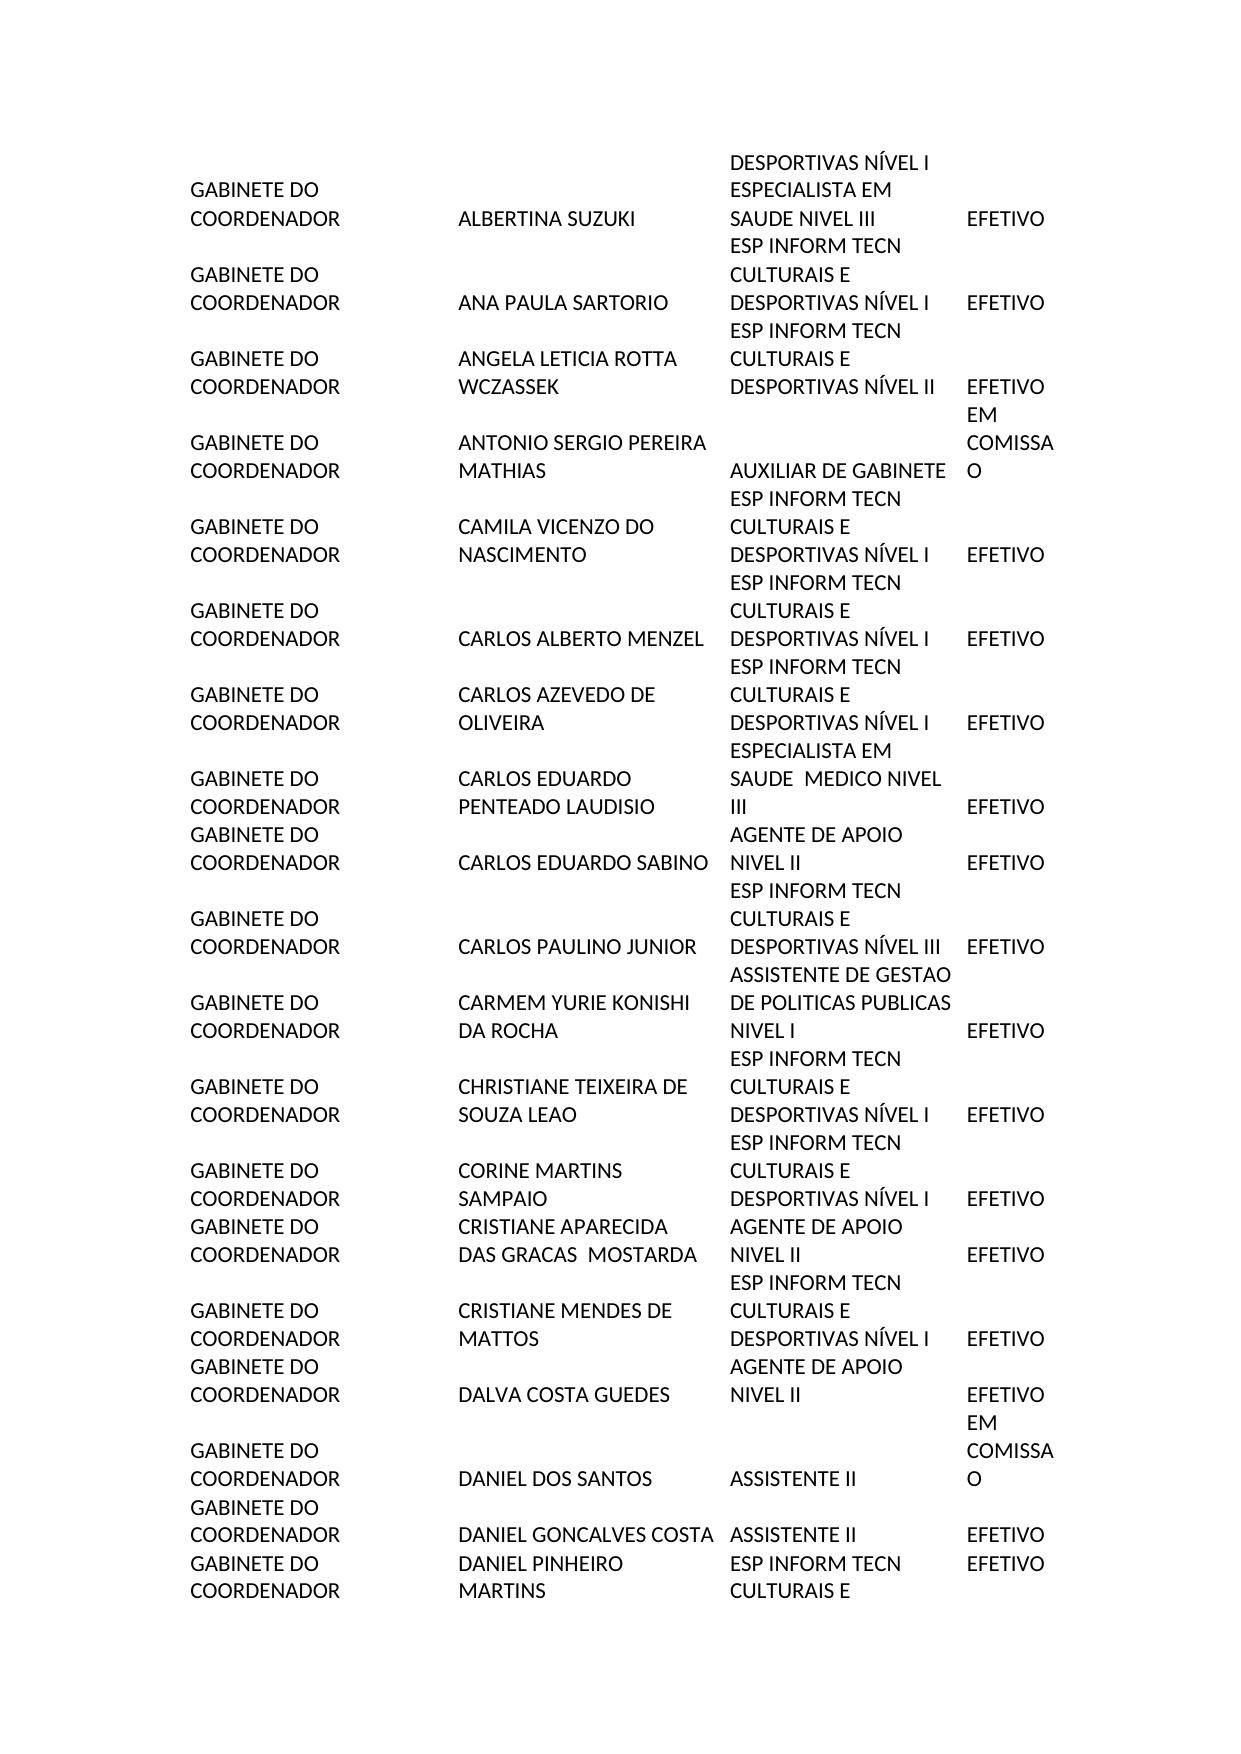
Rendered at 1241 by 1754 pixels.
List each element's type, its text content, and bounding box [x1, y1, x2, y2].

table_cell GABINETE DO COORDENADOR [183, 1128, 451, 1212]
table_cell GABINETE DO COORDENADOR [183, 1409, 451, 1493]
table_cell ESP INFORM TECN CULTURAIS E [723, 1549, 959, 1605]
table_cell GABINETE DO COORDENADOR [183, 1353, 451, 1408]
table_cell DANIEL GONCALVES COSTA [451, 1493, 722, 1549]
table_cell EFETIVO [959, 316, 1072, 400]
table_cell ESPECIALISTA EM SAUDE NIVEL III [723, 176, 959, 232]
table_cell GABINETE DO COORDENADOR [183, 960, 451, 1044]
table_cell EFETIVO [959, 1044, 1072, 1128]
table_cell GABINETE DO COORDENADOR [183, 568, 451, 652]
table_cell CARLOS EDUARDO PENTEADO LAUDISIO [451, 736, 722, 820]
table_cell EFETIVO [959, 568, 1072, 652]
table_cell CARMEM YURIE KONISHI DA ROCHA [451, 960, 722, 1044]
table_cell ESP INFORM TECN CULTURAIS E DESPORTIVAS NÍVEL I [723, 1128, 959, 1212]
table_cell GABINETE DO COORDENADOR [183, 1213, 451, 1268]
table_cell EM COMISSAO [959, 400, 1072, 484]
table_cell ESP INFORM TECN CULTURAIS E DESPORTIVAS NÍVEL III [723, 876, 959, 960]
table_cell CAMILA VICENZO DO NASCIMENTO [451, 484, 722, 568]
table_cell ESP INFORM TECN CULTURAIS E DESPORTIVAS NÍVEL I [723, 232, 959, 316]
table_cell GABINETE DO COORDENADOR [183, 1493, 451, 1549]
table_cell [183, 148, 451, 176]
table_cell EFETIVO [959, 820, 1072, 876]
table_cell GABINETE DO COORDENADOR [183, 876, 451, 960]
table_cell [959, 148, 1072, 176]
table_cell ESP INFORM TECN CULTURAIS E DESPORTIVAS NÍVEL I [723, 652, 959, 736]
table_cell ESP INFORM TECN CULTURAIS E DESPORTIVAS NÍVEL II [723, 316, 959, 400]
table_cell GABINETE DO COORDENADOR [183, 232, 451, 316]
table_cell EFETIVO [959, 1213, 1072, 1268]
table_cell EFETIVO [959, 232, 1072, 316]
table_cell DANIEL DOS SANTOS [451, 1409, 722, 1493]
table_cell DANIEL PINHEIRO MARTINS [451, 1549, 722, 1605]
table_cell DESPORTIVAS NÍVEL I [723, 148, 959, 176]
table_cell AUXILIAR DE GABINETE [723, 400, 959, 484]
table_cell DALVA COSTA GUEDES [451, 1353, 722, 1408]
table_cell EFETIVO [959, 736, 1072, 820]
table_cell ASSISTENTE II [723, 1493, 959, 1549]
table_cell ESPECIALISTA EM SAUDE MEDICO NIVEL III [723, 736, 959, 820]
table_cell EFETIVO [959, 1128, 1072, 1212]
table_cell EFETIVO [959, 1549, 1072, 1605]
table_cell CRISTIANE MENDES DE MATTOS [451, 1269, 722, 1352]
table_cell CARLOS AZEVEDO DE OLIVEIRA [451, 652, 722, 736]
table_cell ALBERTINA SUZUKI [451, 176, 722, 232]
table_cell EFETIVO [959, 876, 1072, 960]
table_cell GABINETE DO COORDENADOR [183, 1549, 451, 1605]
table_cell ESP INFORM TECN CULTURAIS E DESPORTIVAS NÍVEL I [723, 1269, 959, 1352]
table_cell CARLOS ALBERTO MENZEL [451, 568, 722, 652]
table_cell ANTONIO SERGIO PEREIRA MATHIAS [451, 400, 722, 484]
table_cell CORINE MARTINS SAMPAIO [451, 1128, 722, 1212]
table_cell AGENTE DE APOIO NIVEL II [723, 1353, 959, 1408]
table_cell EFETIVO [959, 652, 1072, 736]
table_cell CRISTIANE APARECIDA DAS GRACAS MOSTARDA [451, 1213, 722, 1268]
table_cell ANA PAULA SARTORIO [451, 232, 722, 316]
table_cell GABINETE DO COORDENADOR [183, 652, 451, 736]
table_cell ASSISTENTE II [723, 1409, 959, 1493]
table_cell GABINETE DO COORDENADOR [183, 736, 451, 820]
table_cell ESP INFORM TECN CULTURAIS E DESPORTIVAS NÍVEL I [723, 484, 959, 568]
table_cell EM COMISSAO [959, 1409, 1072, 1493]
table_cell GABINETE DO COORDENADOR [183, 1269, 451, 1352]
table_cell AGENTE DE APOIO NIVEL II [723, 1213, 959, 1268]
table_cell GABINETE DO COORDENADOR [183, 484, 451, 568]
table_cell GABINETE DO COORDENADOR [183, 176, 451, 232]
table_cell EFETIVO [959, 1353, 1072, 1408]
table_cell ESP INFORM TECN CULTURAIS E DESPORTIVAS NÍVEL I [723, 1044, 959, 1128]
table_cell GABINETE DO COORDENADOR [183, 400, 451, 484]
table_cell EFETIVO [959, 960, 1072, 1044]
table_cell EFETIVO [959, 1269, 1072, 1352]
table_cell EFETIVO [959, 1493, 1072, 1549]
table_cell CARLOS EDUARDO SABINO [451, 820, 722, 876]
table_cell ESP INFORM TECN CULTURAIS E DESPORTIVAS NÍVEL I [723, 568, 959, 652]
table_cell ANGELA LETICIA ROTTA WCZASSEK [451, 316, 722, 400]
table_cell EFETIVO [959, 176, 1072, 232]
table_cell CHRISTIANE TEIXEIRA DE SOUZA LEAO [451, 1044, 722, 1128]
table_cell CARLOS PAULINO JUNIOR [451, 876, 722, 960]
table_cell GABINETE DO COORDENADOR [183, 316, 451, 400]
table_cell AGENTE DE APOIO NIVEL II [723, 820, 959, 876]
table_cell EFETIVO [959, 484, 1072, 568]
table_cell GABINETE DO COORDENADOR [183, 820, 451, 876]
table_cell GABINETE DO COORDENADOR [183, 1044, 451, 1128]
table_cell [451, 148, 722, 176]
table_cell ASSISTENTE DE GESTAO DE POLITICAS PUBLICAS NIVEL I [723, 960, 959, 1044]
